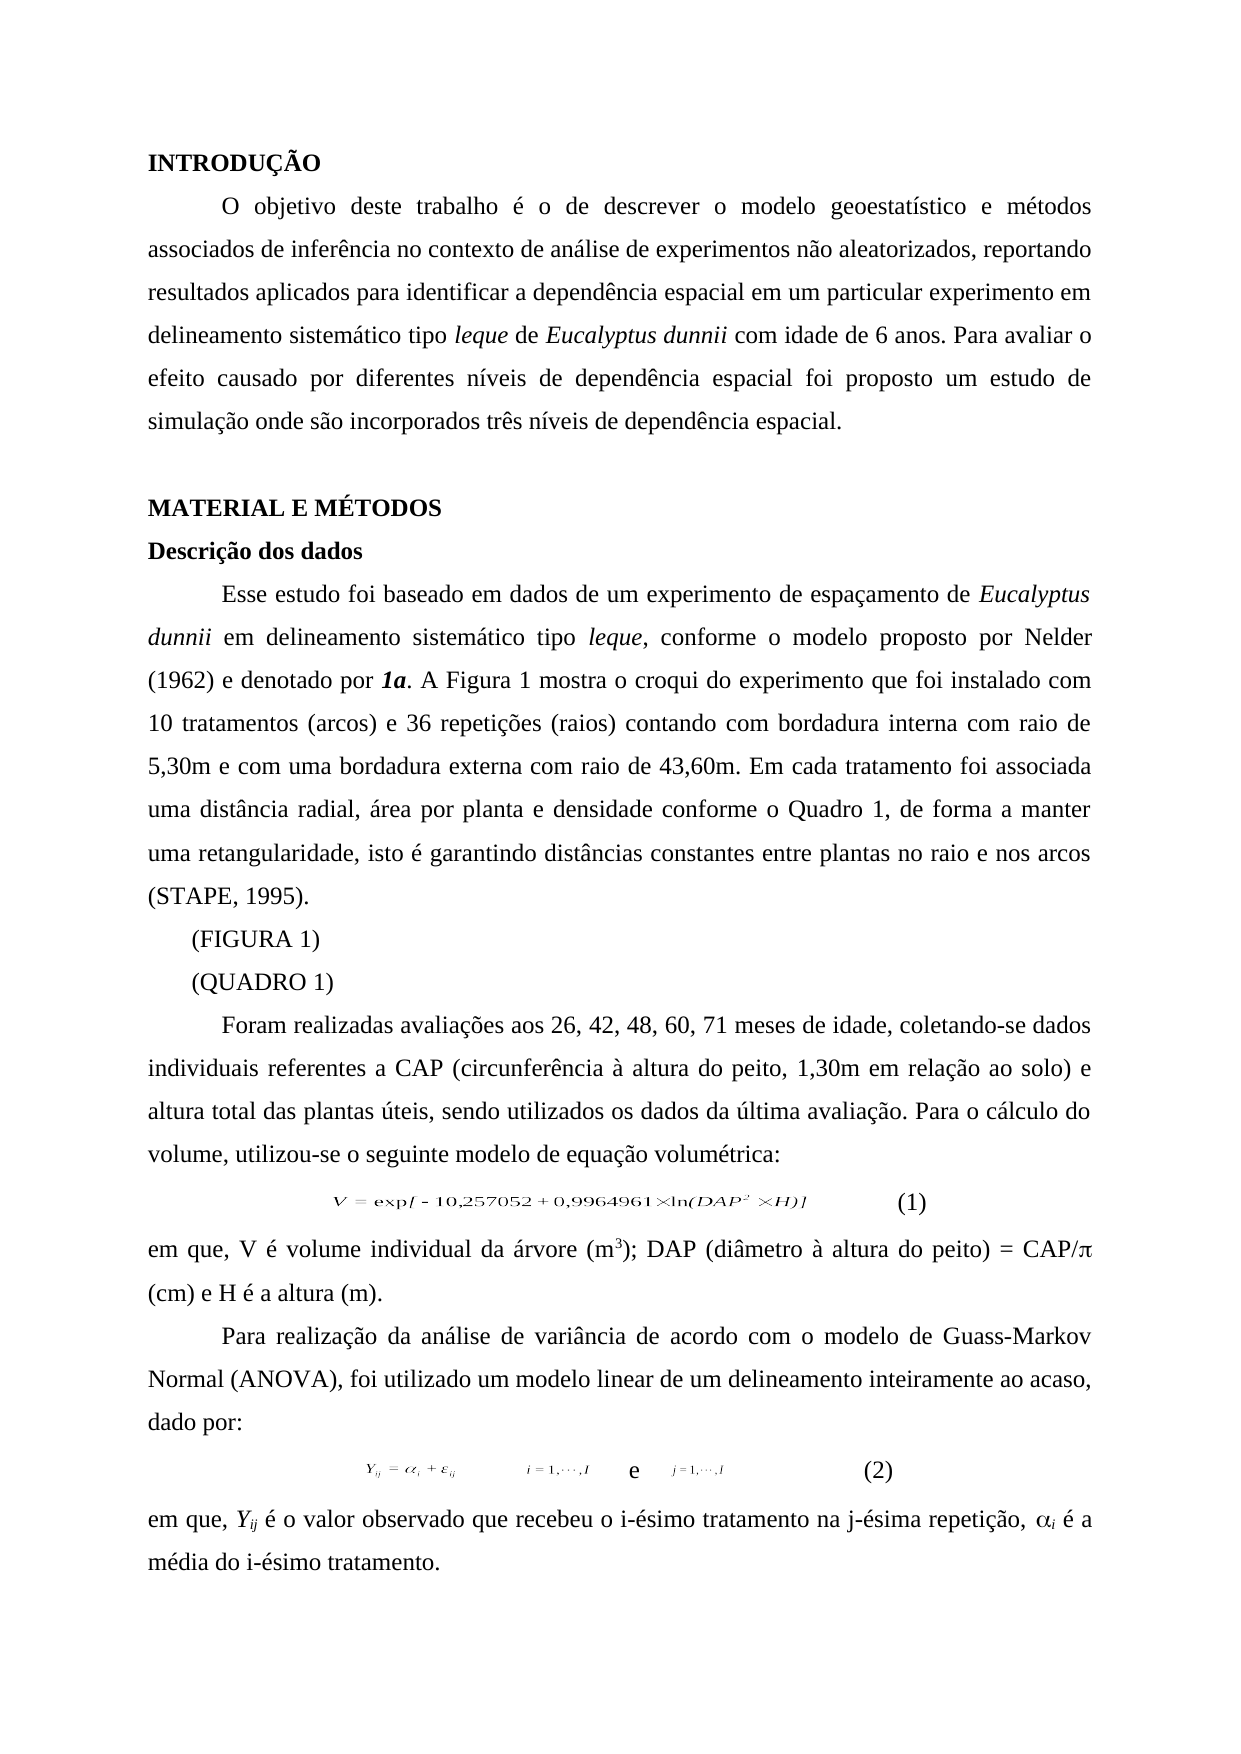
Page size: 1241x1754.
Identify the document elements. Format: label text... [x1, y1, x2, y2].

text Para realização da análise de variância de acordo com o modelo de Guass-Markov Normal (ANOVA), foi utilizado um modelo linear de um delineamento inteiramente ao acaso, dado por: [148, 1321, 1092, 1436]
text Foram realizadas avaliações aos 26, 42, 48, 60, 71 meses de idade, coletando-se dados individuais referentes a CAP (circunferência à altura do peito, 1,30m em relação ao solo) e altura total das plantas úteis, sendo utilizados os dados da última avaliação. Para o cálculo do volume, utilizou-se o seguinte modelo de equação volumétrica: [148, 1010, 1092, 1168]
text (QUADRO 1) [148, 967, 1092, 996]
text em que, V é volume individual da árvore (m3); DAP (diâmetro à altura do peito) = CAP/ (cm) e H é a altura (m). [148, 1234, 1092, 1306]
text (FIGURA 1) [148, 924, 1092, 953]
text [148, 1450, 347, 1489]
text (1) [828, 1183, 1092, 1220]
text INTRODUÇÃO [148, 148, 1092, 176]
text MATERIAL E MÉTODOS [148, 493, 1092, 521]
text Esse estudo foi baseado em dados de um experimento de espaçamento de Eucalyptus dunnii em delineamento sistemático tipo leque, conforme o modelo proposto por Nelder (1962) e denotado por 1a. A Figura 1 mostra o croqui do experimento que foi instalado com 10 tratamentos (arcos) e 36 repetições (raios) contando com bordadura interna com raio de 5,30m e com uma bordadura externa com raio de 43,60m. Em cada tratamento foi associada uma distância radial, área por planta e densidade conforme o Quadro 1, de forma a manter uma retangularidade, isto é garantindo distâncias constantes entre plantas no raio e nos arcos (STAPE, 1995). [148, 579, 1092, 909]
text O objetivo deste trabalho é o de descrever o modelo geoestatístico e métodos associados de inferência no contexto de análise de experimentos não aleatorizados, reportando resultados aplicados para identificar a dependência espacial em um particular experimento em delineamento sistemático tipo leque de Eucalyptus dunnii com idade de 6 anos. Para avaliar o efeito causado por diferentes níveis de dependência espacial foi proposto um estudo de simulação onde são incorporados três níveis de dependência espacial. [148, 191, 1092, 435]
text e (2) [477, 1450, 1092, 1489]
text em que, Yij é o valor observado que recebeu o i-ésimo tratamento na j-ésima repetição, i é a média do i-ésimo tratamento. [148, 1504, 1092, 1576]
text [148, 1183, 314, 1220]
text Descrição dos dados [148, 536, 1092, 564]
